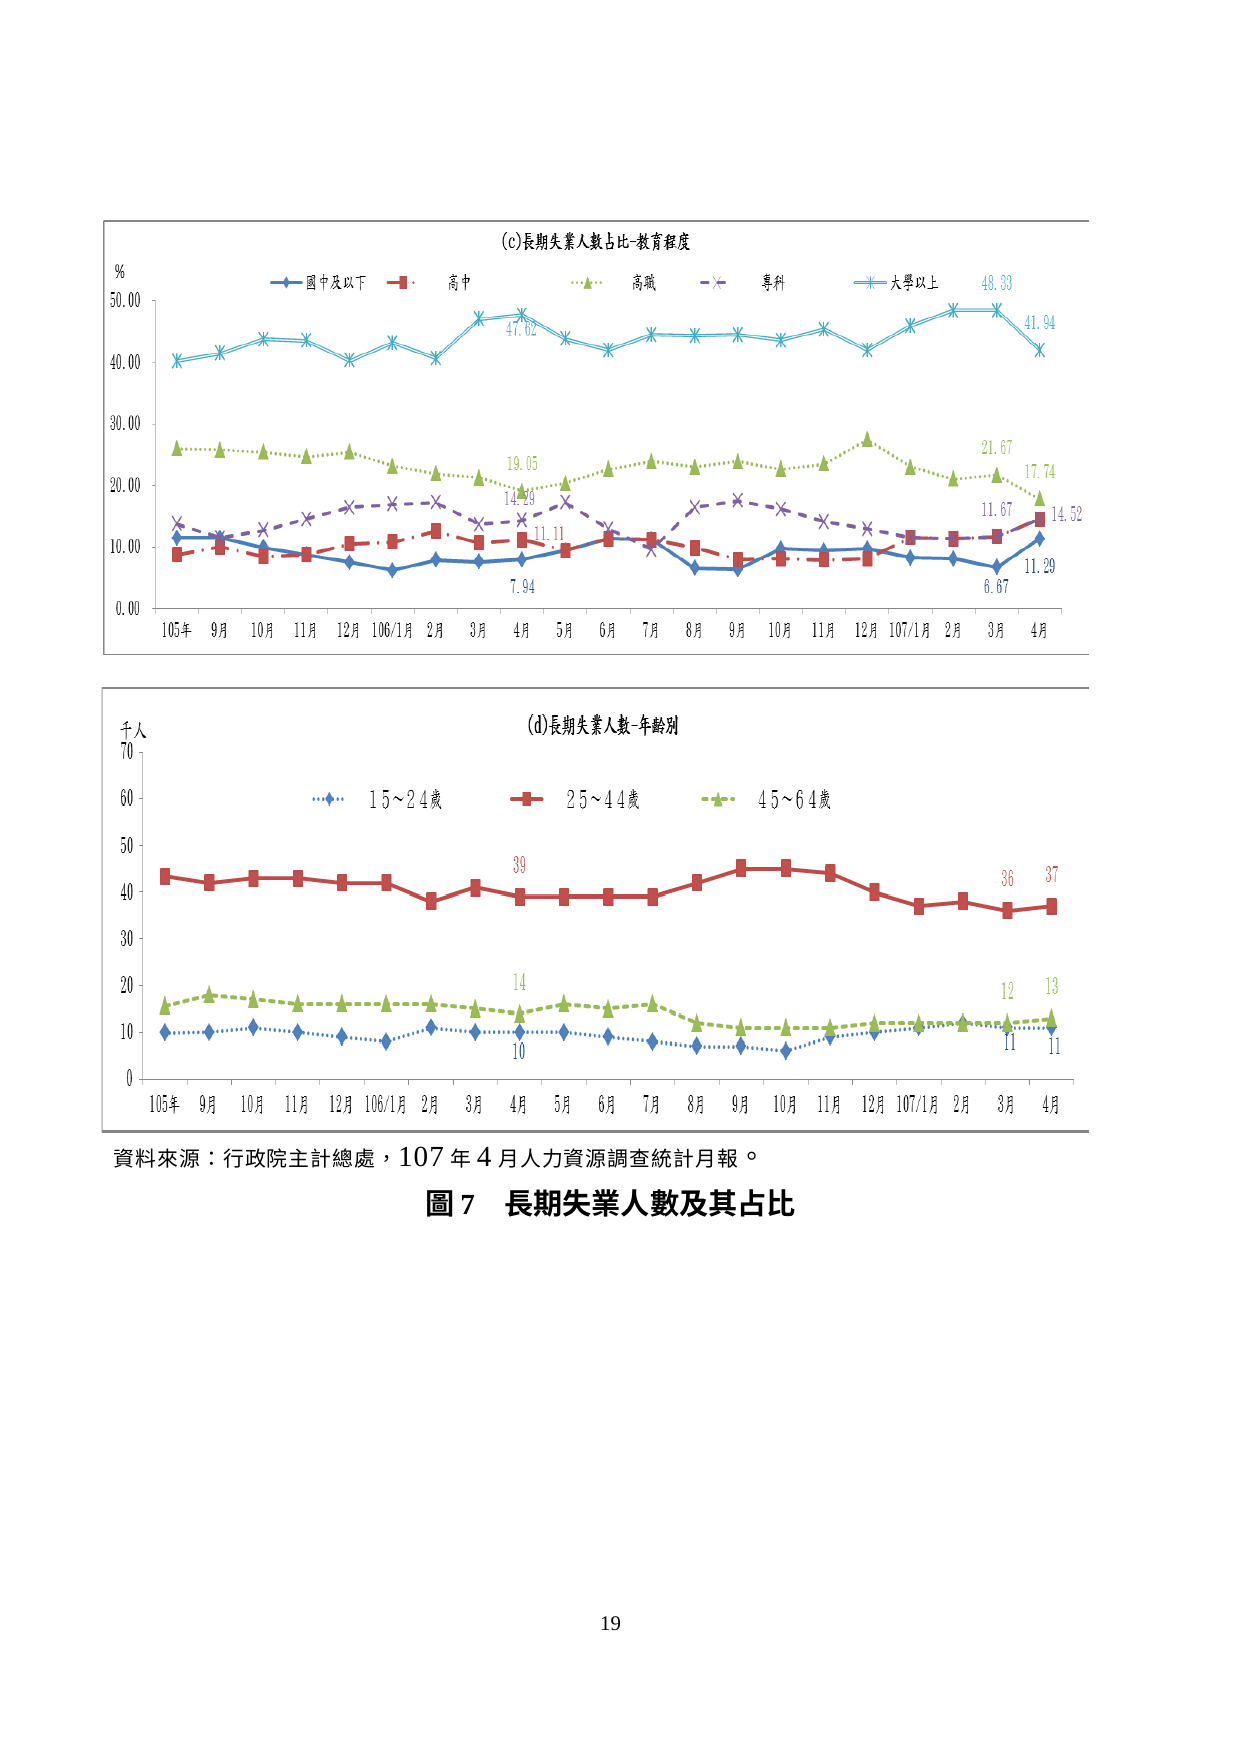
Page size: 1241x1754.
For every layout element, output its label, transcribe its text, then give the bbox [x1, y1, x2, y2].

picture [103, 220, 1089, 655]
text 資料來源：行政院主計總處，107年4月人力資源調查統計月報。 [113, 1133, 1033, 1172]
text 圖7 長期失業人數及其占比 [187, 1184, 1033, 1222]
text [113, 655, 1033, 687]
picture [101, 687, 1089, 1133]
